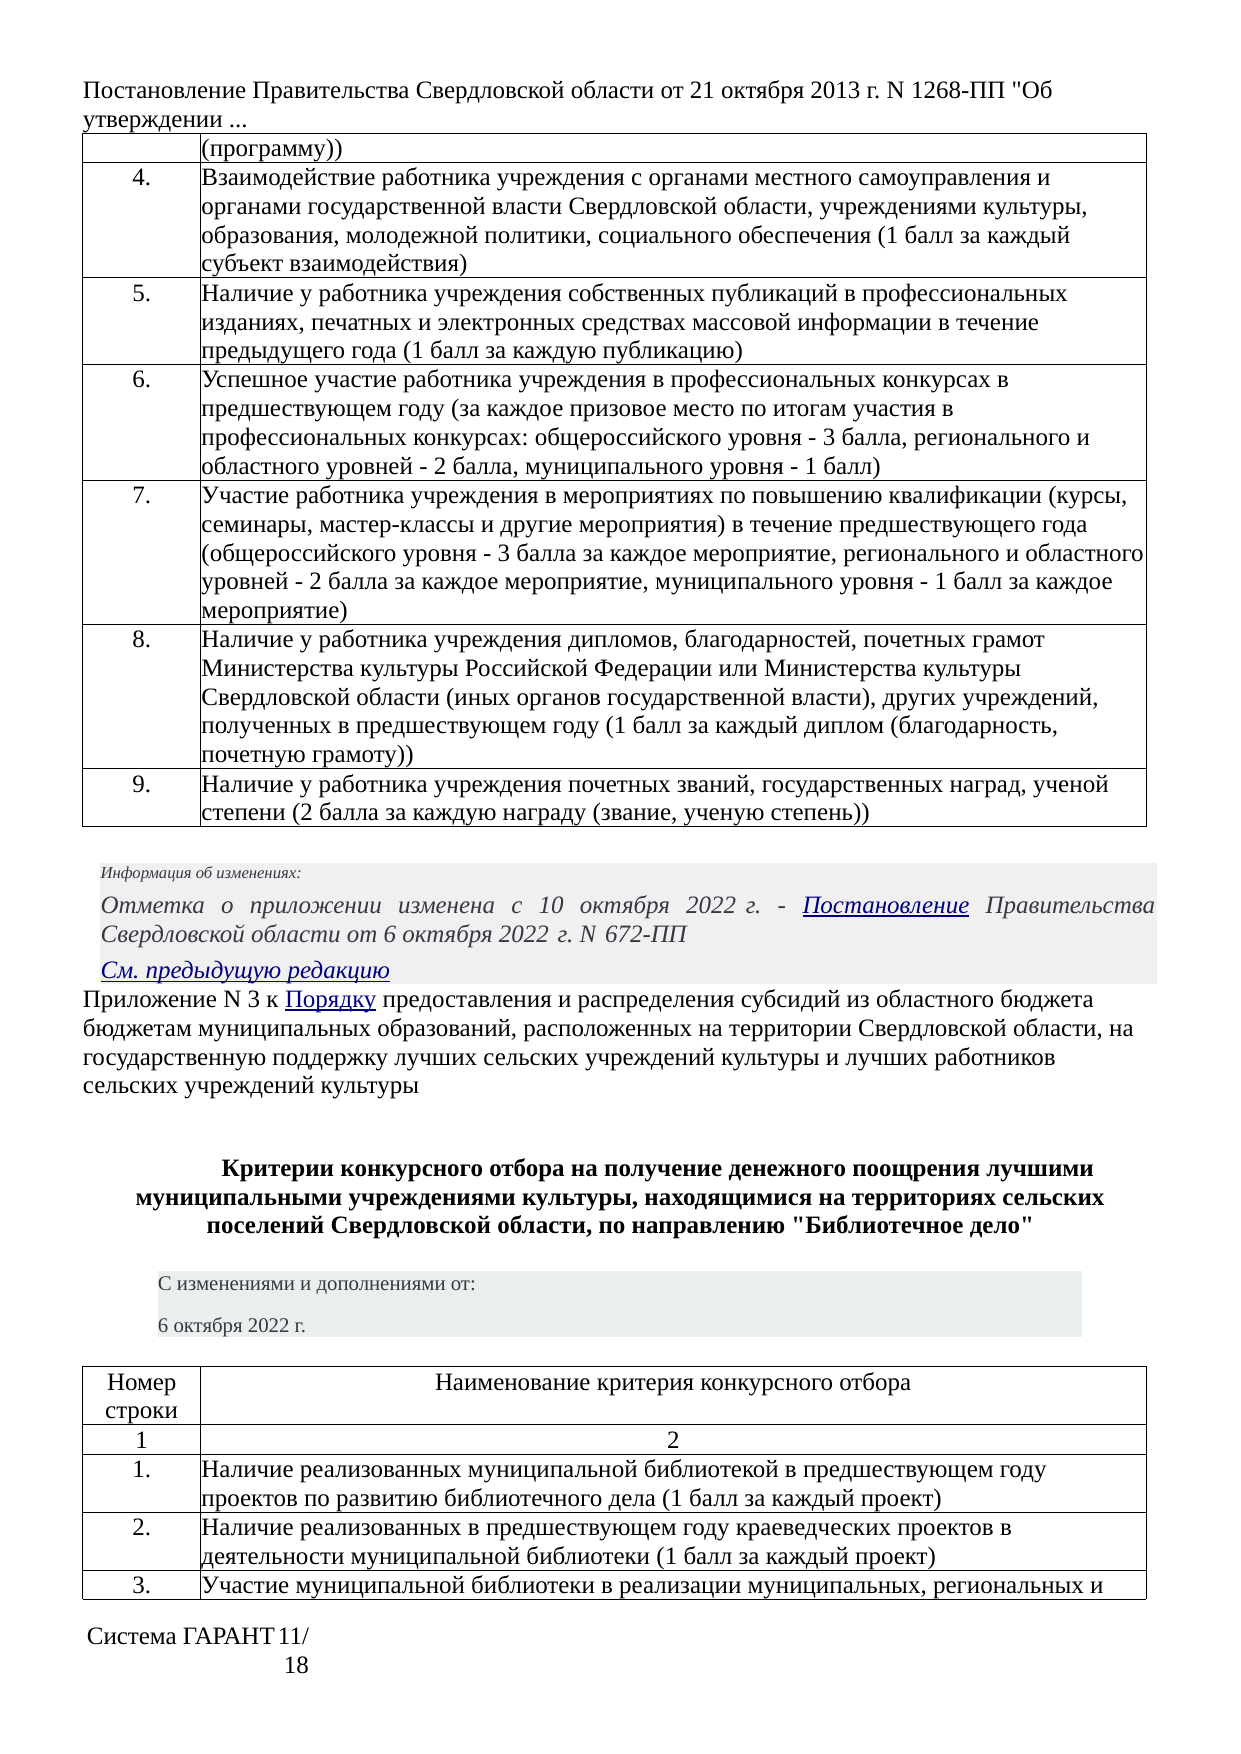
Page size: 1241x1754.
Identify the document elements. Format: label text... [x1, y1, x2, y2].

table_header Номер строки [83, 1367, 200, 1424]
table_cell 3. [83, 1571, 200, 1599]
table_cell 1. [83, 1455, 200, 1511]
table_cell Успешное участие работника учреждения в профессиональных конкурсах в предшествующем году (за каждое призовое место по итогам участия в профессиональных конкурсах: общероссийского уровня - 3 балла, регионального и областного уровней - 2 балла, муниципального уровня - 1 балл) [201, 365, 1146, 479]
table_cell Участие муниципальной библиотеки в реализации муниципальных, региональных и [201, 1571, 1146, 1599]
table_cell 9. [83, 769, 200, 826]
text 6 октября 2022 г. [306, 1313, 1082, 1337]
text См. предыдущую редакцию [392, 956, 1157, 984]
table_cell 4. [83, 163, 200, 277]
table_cell 2 [201, 1425, 1146, 1453]
text Приложение N 3 к Порядку предоставления и распределения субсидий из областного бюджета бюджетам муниципальных образований, расположенных на территории Свердловской области, на государственную поддержку лучших сельских учреждений культуры и лучших работников сельских учреждений культуры [83, 984, 1157, 1099]
table_cell 6. [83, 365, 200, 479]
table_cell 7. [83, 481, 200, 624]
table_cell Наличие реализованных муниципальной библиотекой в предшествующем году проектов по развитию библиотечного дела (1 балл за каждый проект) [201, 1455, 1146, 1511]
table_cell Наличие у работника учреждения собственных публикаций в профессиональных изданиях, печатных и электронных средствах массовой информации в течение предыдущего года (1 балл за каждую публикацию) [201, 278, 1146, 364]
text С изменениями и дополнениями от: [476, 1271, 1082, 1294]
subtitle Критерии конкурсного отбора на получение денежного поощрения лучшими муниципальными учреждениями культуры, находящимися на территориях сельских поселений Свердловской области, по направлению "Библиотечное дело" [83, 1153, 1157, 1239]
table_cell (программу)) [201, 134, 1146, 162]
table_cell [83, 134, 200, 162]
table_cell Взаимодействие работника учреждения с органами местного самоуправления и органами государственной власти Свердловской области, учреждениями культуры, образования, молодежной политики, социального обеспечения (1 балл за каждый субъект взаимодействия) [201, 163, 1146, 277]
table_cell 5. [83, 278, 200, 364]
table_cell Участие работника учреждения в мероприятиях по повышению квалификации (курсы, семинары, мастер-классы и другие мероприятия) в течение предшествующего года (общероссийского уровня - 3 балла за каждое мероприятие, регионального и областного уровней - 2 балла за каждое мероприятие, муниципального уровня - 1 балл за каждое мероприятие) [201, 481, 1146, 624]
table_cell 8. [83, 625, 200, 768]
table_cell Наличие у работника учреждения почетных званий, государственных наград, ученой степени (2 балла за каждую награду (звание, ученую степень)) [201, 769, 1146, 826]
table_cell 2. [83, 1513, 200, 1569]
table_header Наименование критерия конкурсного отбора [201, 1367, 1146, 1424]
table_cell 1 [83, 1425, 200, 1453]
text Отметка о приложении изменена с 10 октября 2022 г. - Постановление Правительства Свердловской области от 6 октября 2022 г. N 672-ПП [689, 919, 1157, 948]
table_cell Наличие реализованных в предшествующем году краеведческих проектов в деятельности муниципальной библиотеки (1 балл за каждый проект) [201, 1513, 1146, 1569]
table_cell Наличие у работника учреждения дипломов, благодарностей, почетных грамот Министерства культуры Российской Федерации или Министерства культуры Свердловской области (иных органов государственной власти), других учреждений, полученных в предшествующем году (1 балл за каждый диплом (благодарность, почетную грамоту)) [201, 625, 1146, 768]
text Информация об изменениях: [303, 863, 1157, 882]
